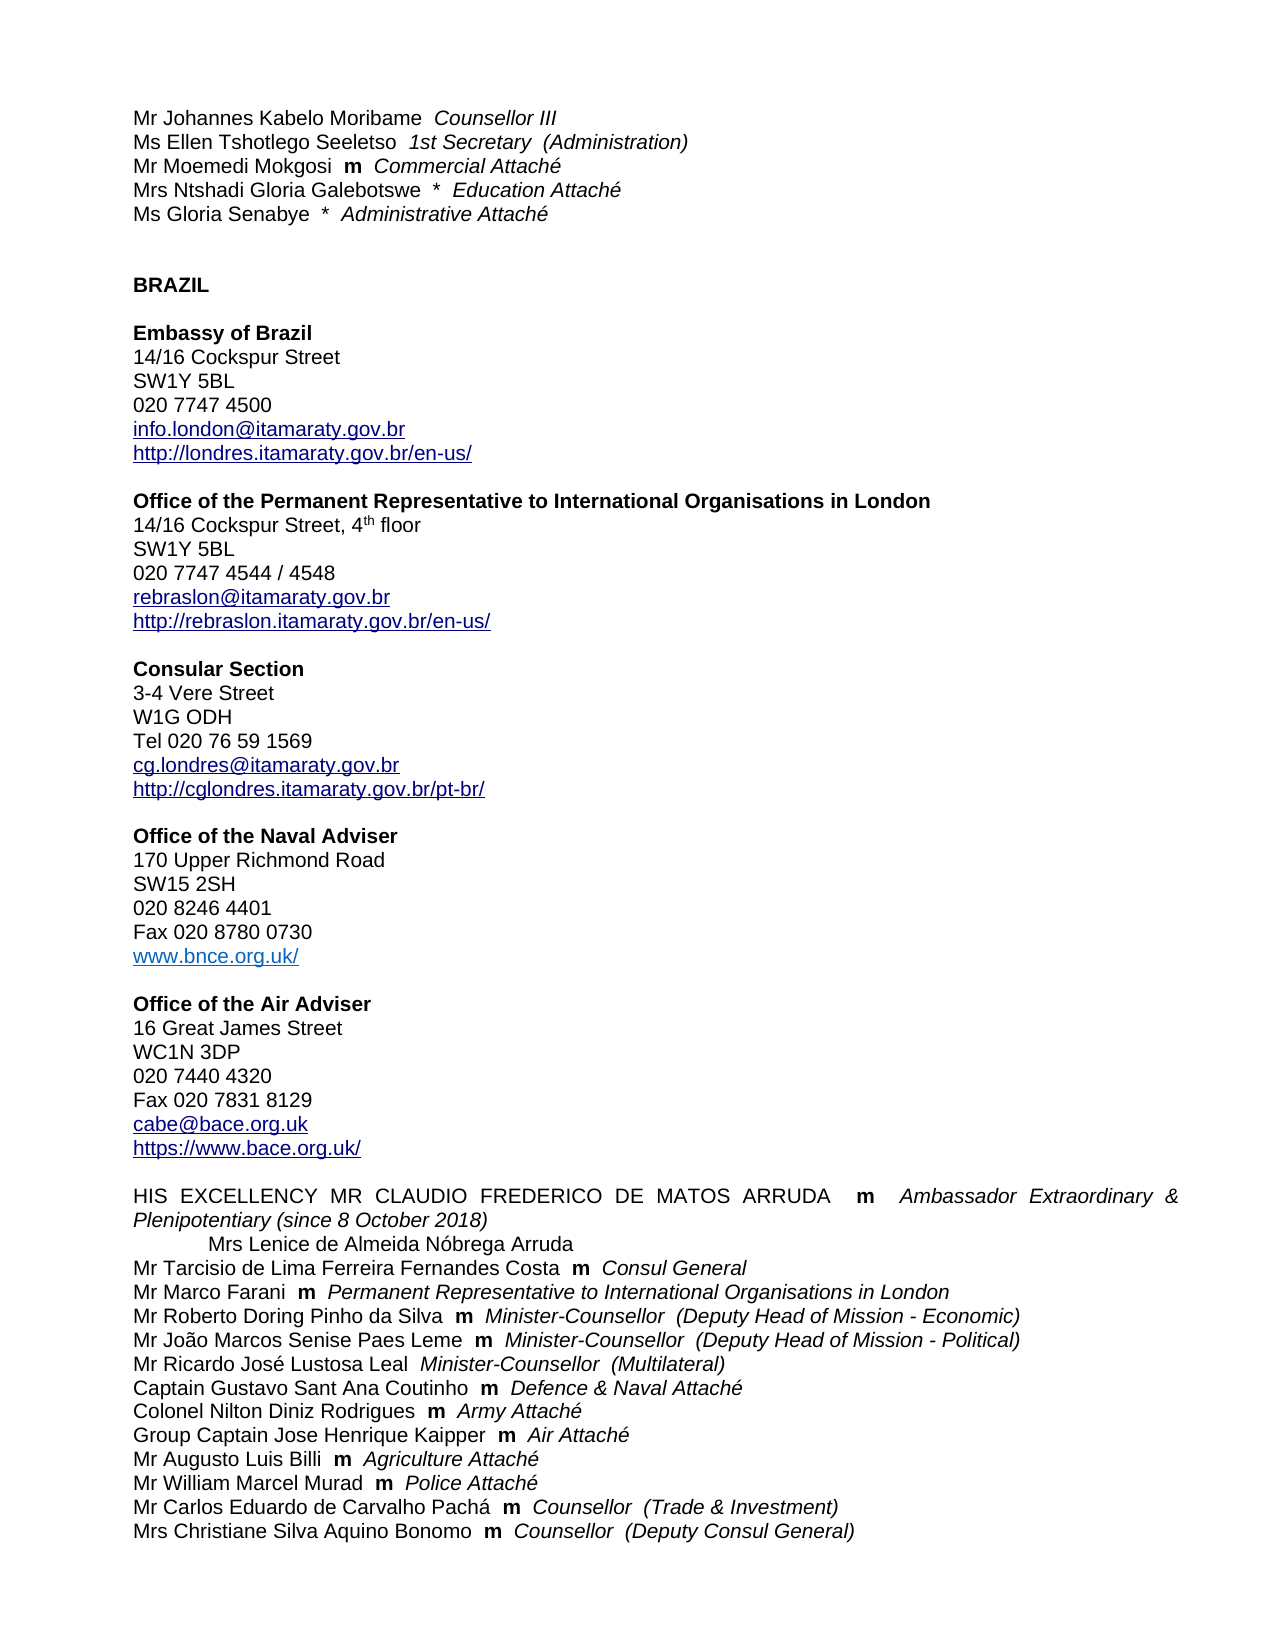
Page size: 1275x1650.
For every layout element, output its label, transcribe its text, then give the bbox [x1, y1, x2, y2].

text Tel 020 76 59 1569 [133, 728, 1181, 752]
text SW1Y 5BL [133, 537, 1181, 561]
text Consular Section [133, 657, 1181, 681]
text Mr Roberto Doring Pinho da Silva m Minister-Counsellor (Deputy Head of Mission - Economic) [133, 1303, 1181, 1327]
text Ms Gloria Senabye * Administrative Attaché [133, 201, 1181, 225]
text WC1N 3DP [133, 1040, 1181, 1064]
text 3-4 Vere Street [133, 681, 1181, 704]
text Mrs Lenice de Almeida Nóbrega Arruda [133, 1232, 1181, 1256]
text 14/16 Cockspur Street [133, 345, 1181, 369]
text http://rebraslon.itamaraty.gov.br/en-us/ [133, 609, 1181, 633]
text 170 Upper Richmond Road [133, 848, 1181, 872]
text Mrs Christiane Silva Aquino Bonomo m Counsellor (Deputy Consul General) [133, 1519, 1181, 1543]
text 020 8246 4401 [133, 896, 1181, 920]
text Mrs Ntshadi Gloria Galebotswe * Education Attaché [133, 177, 1181, 201]
text http://cglondres.itamaraty.gov.br/pt-br/ [133, 776, 1181, 800]
text 14/16 Cockspur Street, 4th floor [133, 513, 1181, 537]
text SW1Y 5BL [133, 369, 1181, 393]
text SW15 2SH [133, 872, 1181, 896]
text BRAZIL [133, 273, 1181, 297]
text Group Captain Jose Henrique Kaipper m Air Attaché [133, 1423, 1181, 1447]
text 020 7747 4544 / 4548 [133, 561, 1181, 585]
text Office of the Permanent Representative to International Organisations in London [133, 489, 1181, 513]
text Mr Marco Farani m Permanent Representative to International Organisations in London [133, 1279, 1181, 1303]
text Fax 020 7831 8129 [133, 1088, 1181, 1112]
text https://www.bace.org.uk/ [133, 1136, 1181, 1160]
text Mr Tarcisio de Lima Ferreira Fernandes Costa m Consul General [133, 1256, 1181, 1279]
text Mr Moemedi Mokgosi m Commercial Attaché [133, 153, 1181, 177]
text Mr William Marcel Murad m Police Attaché [133, 1471, 1181, 1495]
text cg.londres@itamaraty.gov.br [133, 752, 1181, 776]
text www.bnce.org.uk/ [133, 944, 1181, 968]
text Ms Ellen Tshotlego Seeletso 1st Secretary (Administration) [133, 129, 1181, 153]
text Mr Augusto Luis Billi m Agriculture Attaché [133, 1447, 1181, 1471]
text info.london@itamaraty.gov.br [133, 417, 1181, 441]
text HIS EXCELLENCY MR CLAUDIO FREDERICO DE MATOS ARRUDA m Ambassador Extraordinary & Plenipotentiary (since 8 October 2018) [133, 1184, 1181, 1232]
text 020 7747 4500 [133, 393, 1181, 417]
text W1G ODH [133, 704, 1181, 728]
text 020 7440 4320 [133, 1064, 1181, 1088]
text Mr Carlos Eduardo de Carvalho Pachá m Counsellor (Trade & Investment) [133, 1495, 1181, 1519]
text Colonel Nilton Diniz Rodrigues m Army Attaché [133, 1399, 1181, 1423]
text Office of the Air Adviser [133, 992, 1181, 1016]
text Mr Johannes Kabelo Moribame Counsellor III [133, 106, 1181, 129]
text Mr Ricardo José Lustosa Leal Minister-Counsellor (Multilateral) [133, 1351, 1181, 1375]
text Mr João Marcos Senise Paes Leme m Minister-Counsellor (Deputy Head of Mission - Political) [133, 1327, 1181, 1351]
text cabe@bace.org.uk [133, 1112, 1181, 1136]
text Captain Gustavo Sant Ana Coutinho m Defence & Naval Attaché [133, 1375, 1181, 1399]
text Fax 020 8780 0730 [133, 920, 1181, 944]
text Office of the Naval Adviser [133, 824, 1181, 848]
text http://londres.itamaraty.gov.br/en-us/ [133, 441, 1181, 465]
text rebraslon@itamaraty.gov.br [133, 585, 1181, 609]
text Embassy of Brazil [133, 321, 1181, 345]
text 16 Great James Street [133, 1016, 1181, 1040]
